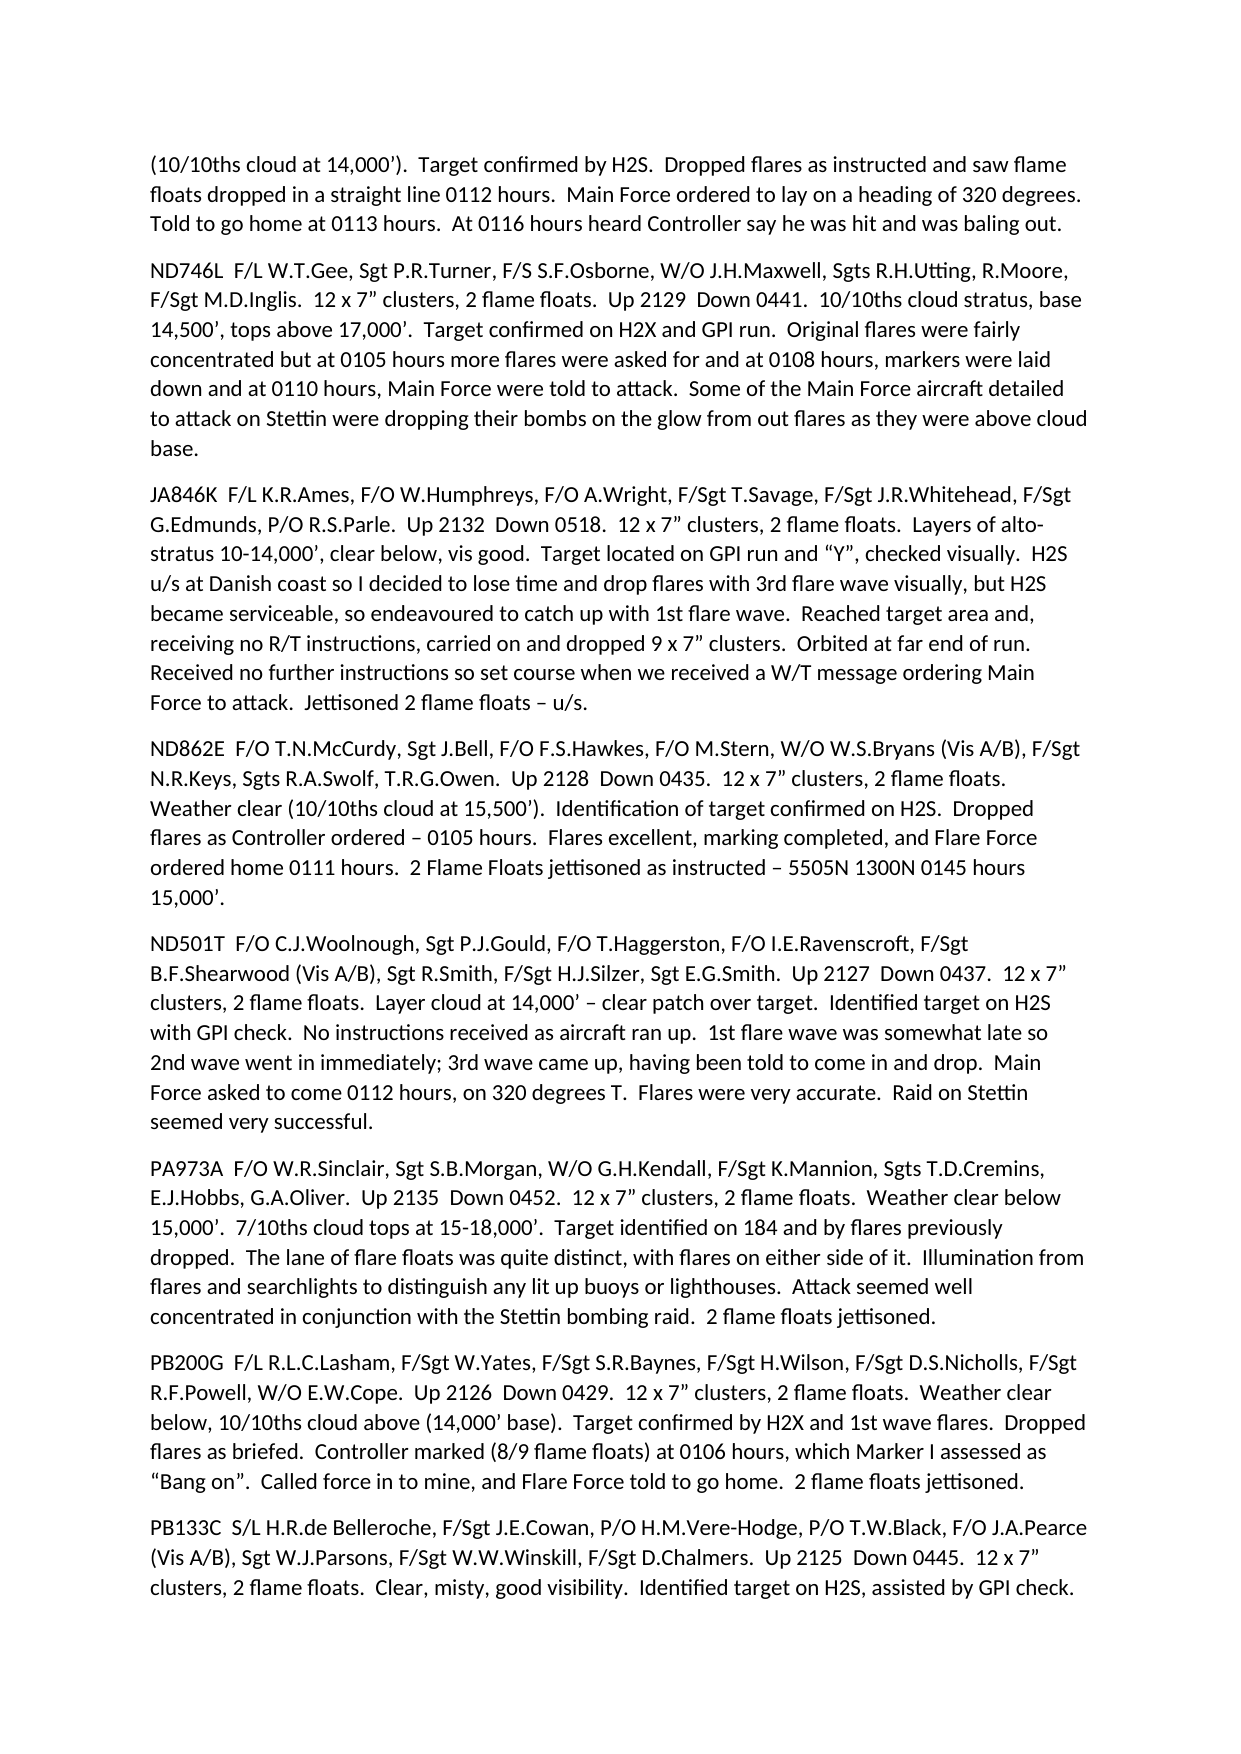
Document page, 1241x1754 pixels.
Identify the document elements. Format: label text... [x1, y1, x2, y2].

text ND501T F/O C.J.Woolnough, Sgt P.J.Gould, F/O T.Haggerston, F/O I.E.Ravenscroft, F/Sgt B.F.Shearwood (Vis A/B), Sgt R.Smith, F/Sgt H.J.Silzer, Sgt E.G.Smith. Up 2127 Down 0437. 12 x 7” clusters, 2 flame floats. Layer cloud at 14,000’ – clear patch over target. Identified target on H2S with GPI check. No instructions received as aircraft ran up. 1st flare wave was somewhat late so 2nd wave went in immediately; 3rd wave came up, having been told to come in and drop. Main Force asked to come 0112 hours, on 320 degrees T. Flares were very accurate. Raid on Stettin seemed very successful. [150, 929, 1090, 1135]
text ND862E F/O T.N.McCurdy, Sgt J.Bell, F/O F.S.Hawkes, F/O M.Stern, W/O W.S.Bryans (Vis A/B), F/Sgt N.R.Keys, Sgts R.A.Swolf, T.R.G.Owen. Up 2128 Down 0435. 12 x 7” clusters, 2 flame floats. Weather clear (10/10ths cloud at 15,500’). Identification of target confirmed on H2S. Dropped flares as Controller ordered – 0105 hours. Flares excellent, marking completed, and Flare Force ordered home 0111 hours. 2 Flame Floats jettisoned as instructed – 5505N 1300N 0145 hours 15,000’. [150, 734, 1090, 911]
text PA973A F/O W.R.Sinclair, Sgt S.B.Morgan, W/O G.H.Kendall, F/Sgt K.Mannion, Sgts T.D.Cremins, E.J.Hobbs, G.A.Oliver. Up 2135 Down 0452. 12 x 7” clusters, 2 flame floats. Weather clear below 15,000’. 7/10ths cloud tops at 15-18,000’. Target identified on 184 and by flares previously dropped. The lane of flare floats was quite distinct, with flares on either side of it. Illumination from flares and searchlights to distinguish any lit up buoys or lighthouses. Attack seemed well concentrated in conjunction with the Stettin bombing raid. 2 flame floats jettisoned. [150, 1154, 1090, 1330]
text JA846K F/L K.R.Ames, F/O W.Humphreys, F/O A.Wright, F/Sgt T.Savage, F/Sgt J.R.Whitehead, F/Sgt G.Edmunds, P/O R.S.Parle. Up 2132 Down 0518. 12 x 7” clusters, 2 flame floats. Layers of alto-stratus 10-14,000’, clear below, vis good. Target located on GPI run and “Y”, checked visually. H2S u/s at Danish coast so I decided to lose time and drop flares with 3rd flare wave visually, but H2S became serviceable, so endeavoured to catch up with 1st flare wave. Reached target area and, receiving no R/T instructions, carried on and dropped 9 x 7” clusters. Orbited at far end of run. Received no further instructions so set course when we received a W/T message ordering Main Force to attack. Jettisoned 2 flame floats – u/s. [150, 480, 1090, 716]
text (10/10ths cloud at 14,000’). Target confirmed by H2S. Dropped flares as instructed and saw flame floats dropped in a straight line 0112 hours. Main Force ordered to lay on a heading of 320 degrees. Told to go home at 0113 hours. At 0116 hours heard Controller say he was hit and was baling out. [150, 150, 1090, 237]
text PB200G F/L R.L.C.Lasham, F/Sgt W.Yates, F/Sgt S.R.Baynes, F/Sgt H.Wilson, F/Sgt D.S.Nicholls, F/Sgt R.F.Powell, W/O E.W.Cope. Up 2126 Down 0429. 12 x 7” clusters, 2 flame floats. Weather clear below, 10/10ths cloud above (14,000’ base). Target confirmed by H2X and 1st wave flares. Dropped flares as briefed. Controller marked (8/9 flame floats) at 0106 hours, which Marker I assessed as “Bang on”. Called force in to mine, and Flare Force told to go home. 2 flame floats jettisoned. [150, 1348, 1090, 1495]
text PB133C S/L H.R.de Belleroche, F/Sgt J.E.Cowan, P/O H.M.Vere-Hodge, P/O T.W.Black, F/O J.A.Pearce (Vis A/B), Sgt W.J.Parsons, F/Sgt W.W.Winskill, F/Sgt D.Chalmers. Up 2125 Down 0445. 12 x 7” clusters, 2 flame floats. Clear, misty, good visibility. Identified target on H2S, assisted by GPI check. [150, 1513, 1090, 1601]
text ND746L F/L W.T.Gee, Sgt P.R.Turner, F/S S.F.Osborne, W/O J.H.Maxwell, Sgts R.H.Utting, R.Moore, F/Sgt M.D.Inglis. 12 x 7” clusters, 2 flame floats. Up 2129 Down 0441. 10/10ths cloud stratus, base 14,500’, tops above 17,000’. Target confirmed on H2X and GPI run. Original flares were fairly concentrated but at 0105 hours more flares were asked for and at 0108 hours, markers were laid down and at 0110 hours, Main Force were told to attack. Some of the Main Force aircraft detailed to attack on Stettin were dropping their bombs on the glow from out flares as they were above cloud base. [150, 256, 1090, 462]
